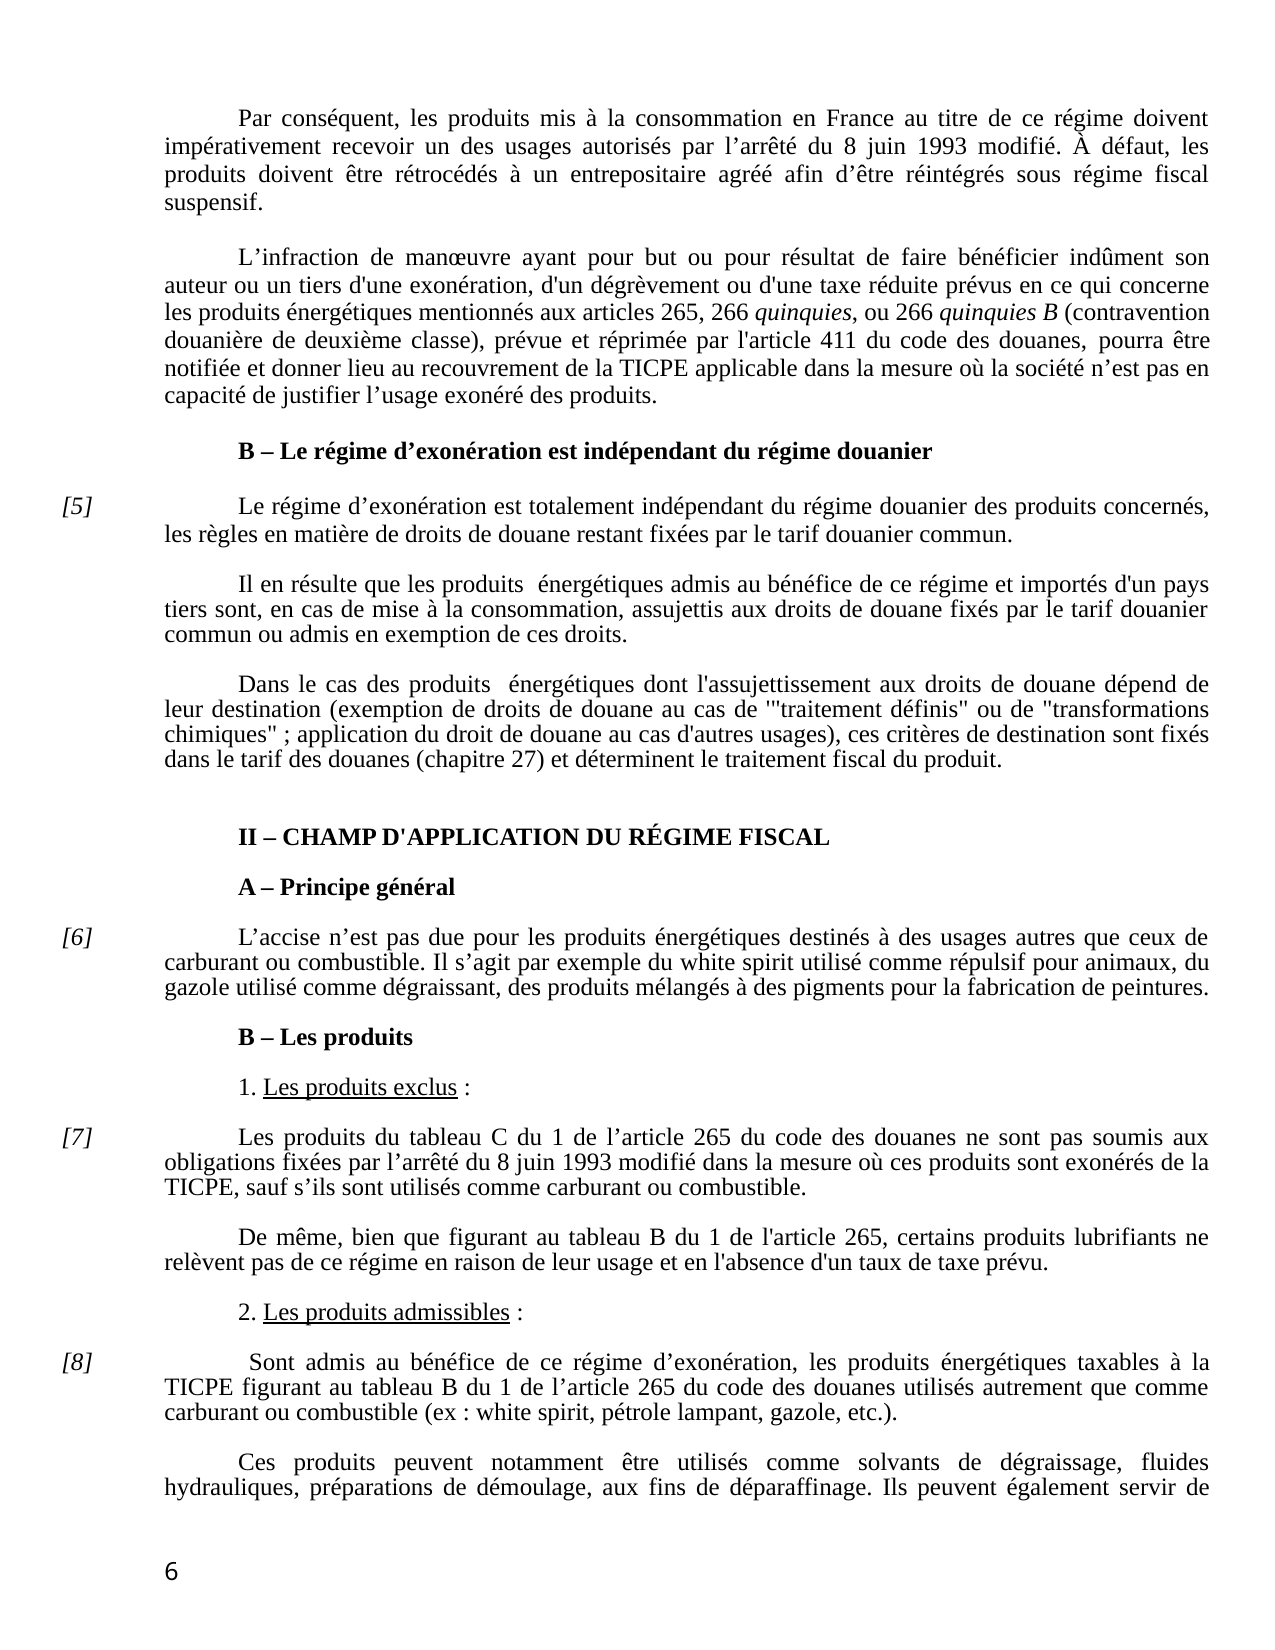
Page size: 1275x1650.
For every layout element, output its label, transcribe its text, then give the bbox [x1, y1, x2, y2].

text Par conséquent, les produits mis à la consommation en France au titre de ce régime doivent impérativement recevoir un des usages autorisés par l’arrêté du 8 juin 1993 modifié. À défaut, les produits doivent être rétrocédés à un entrepositaire agréé afin d’être réintégrés sous régime fiscal suspensif. [61, 104, 1210, 215]
text 2. Les produits admissibles : [61, 1301, 1210, 1326]
text [5] Le régime d’exonération est totalement indépendant du régime douanier des produits concernés, les règles en matière de droits de douane restant fixées par le tarif douanier commun. [61, 492, 1210, 548]
text II – CHAMP D'APPLICATION DU RÉGIME FISCAL [61, 826, 1210, 851]
text A – Principe général [61, 876, 1210, 901]
text 1. Les produits exclus : [61, 1076, 1210, 1101]
text L’infraction de manœuvre ayant pour but ou pour résultat de faire bénéficier indûment son auteur ou un tiers d'une exonération, d'un dégrèvement ou d'une taxe réduite prévus en ce qui concerne les produits énergétiques mentionnés aux articles 265, 266 quinquies, ou 266 quinquies B (contravention douanière de deuxième classe), prévue et réprimée par l'article 411 du code des douanes, pourra être notifiée et donner lieu au recouvrement de la TICPE applicable dans la mesure où la société n’est pas en capacité de justifier l’usage exonéré des produits. [61, 243, 1210, 409]
text [7] Les produits du tableau C du 1 de l’article 265 du code des douanes ne sont pas soumis aux obligations fixées par l’arrêté du 8 juin 1993 modifié dans la mesure où ces produits sont exonérés de la TICPE, sauf s’ils sont utilisés comme carburant ou combustible. [61, 1126, 1210, 1201]
text [8] Sont admis au bénéfice de ce régime d’exonération, les produits énergétiques taxables à la TICPE figurant au tableau B du 1 de l’article 265 du code des douanes utilisés autrement que comme carburant ou combustible (ex : white spirit, pétrole lampant, gazole, etc.). [61, 1351, 1210, 1426]
text B – Les produits [61, 1026, 1210, 1051]
text De même, bien que figurant au tableau B du 1 de l'article 265, certains produits lubrifiants ne relèvent pas de ce régime en raison de leur usage et en l'absence d'un taux de taxe prévu. [61, 1226, 1210, 1276]
text Dans le cas des produits énergétiques dont l'assujettissement aux droits de douane dépend de leur destination (exemption de droits de douane au cas de '"traitement définis" ou de "transformations chimiques" ; application du droit de douane au cas d'autres usages), ces critères de destination sont fixés dans le tarif des douanes (chapitre 27) et déterminent le traitement fiscal du produit. [61, 673, 1210, 773]
text [6] L’accise n’est pas due pour les produits énergétiques destinés à des usages autres que ceux de carburant ou combustible. Il s’agit par exemple du white spirit utilisé comme répulsif pour animaux, du gazole utilisé comme dégraissant, des produits mélangés à des pigments pour la fabrication de peintures. [61, 926, 1210, 1001]
text Il en résulte que les produits énergétiques admis au bénéfice de ce régime et importés d'un pays tiers sont, en cas de mise à la consommation, assujettis aux droits de douane fixés par le tarif douanier commun ou admis en exemption de ces droits. [61, 573, 1210, 648]
text B – Le régime d’exonération est indépendant du régime douanier [61, 437, 1210, 465]
text Ces produits peuvent notamment être utilisés comme solvants de dégraissage, fluides hydrauliques, préparations de démoulage, aux fins de déparaffinage. Ils peuvent également servir de [61, 1451, 1210, 1501]
